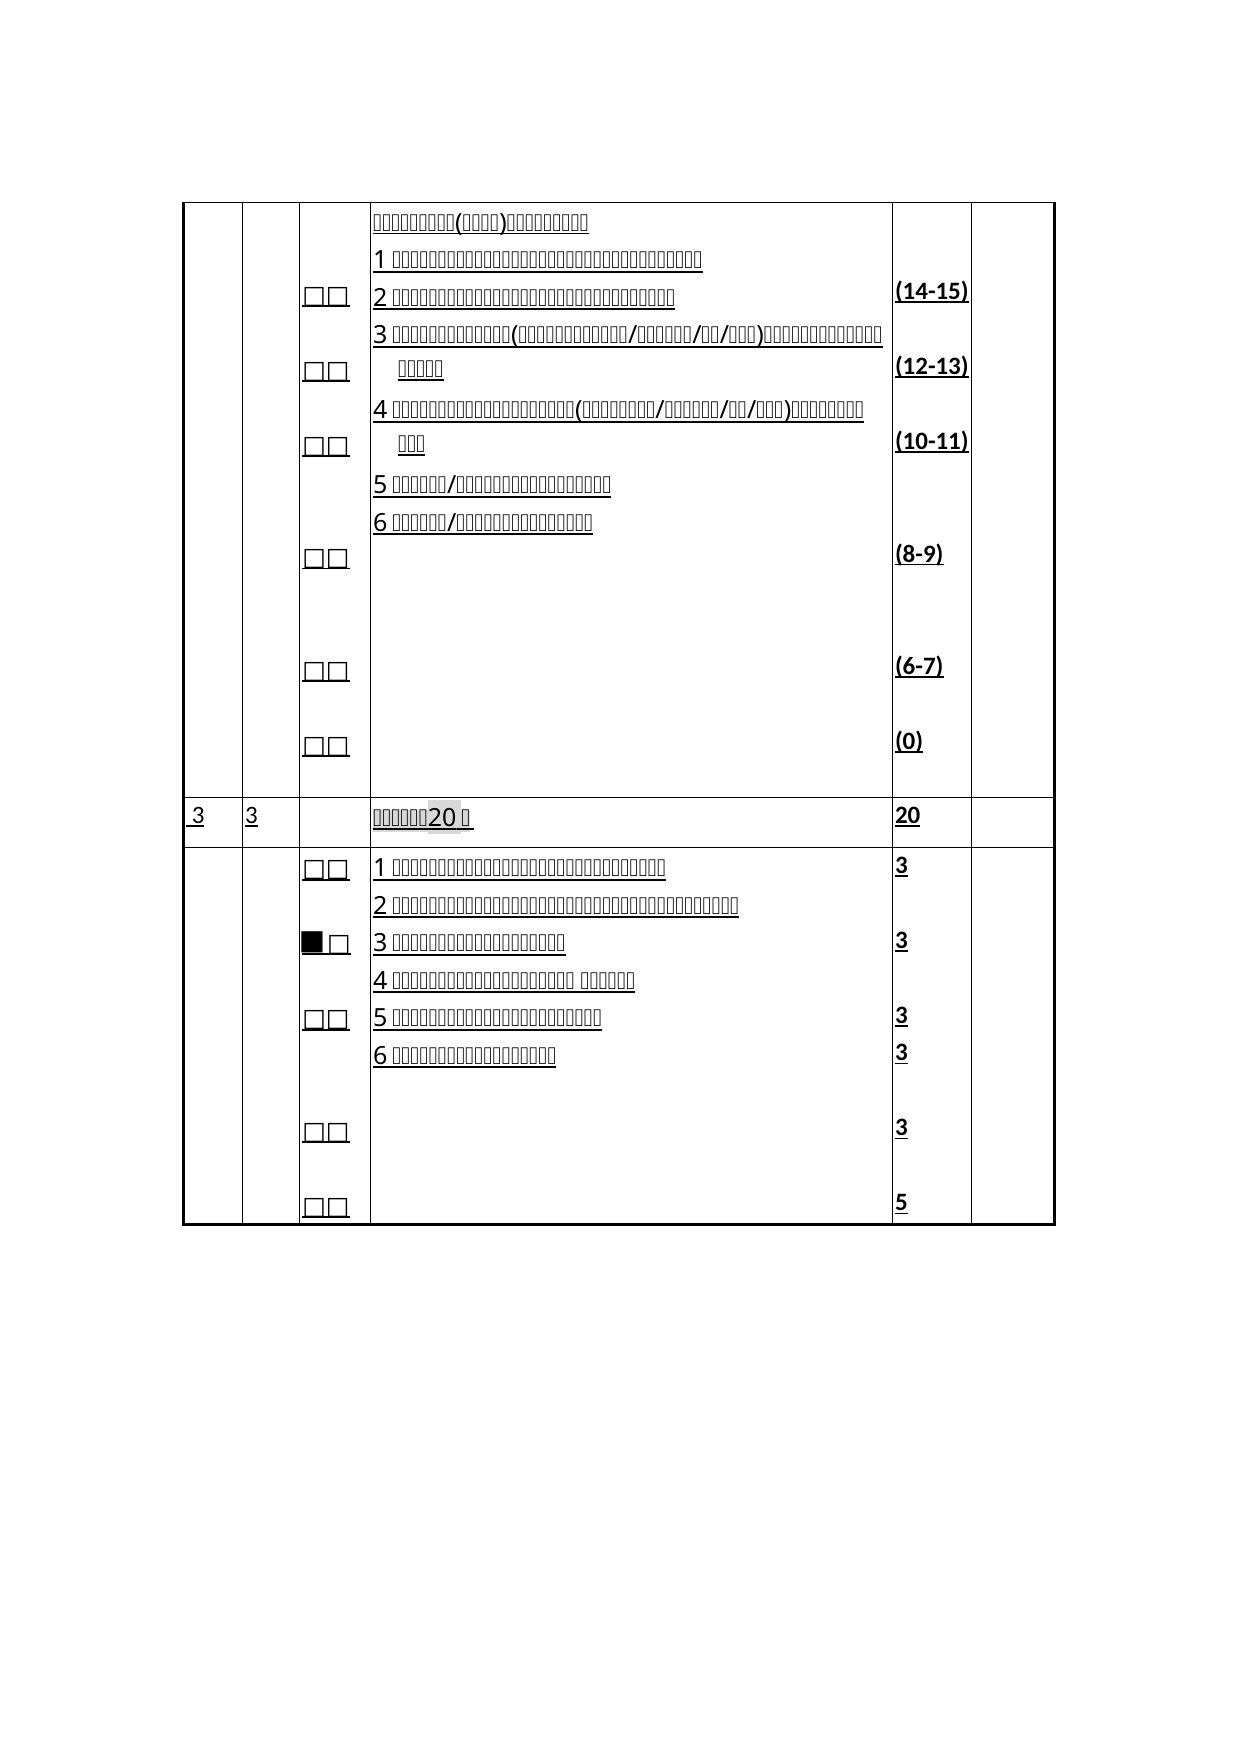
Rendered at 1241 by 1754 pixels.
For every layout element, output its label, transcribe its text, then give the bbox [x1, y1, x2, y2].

table_header □□ □□ □□ □□ □□ □□ [300, 203, 370, 797]
table_cell □□ □ □□ □□ □□ [300, 848, 370, 1223]
table_cell 3 [243, 798, 299, 847]
table_cell [972, 798, 1053, 847]
table_cell [243, 848, 299, 1223]
table_cell 20 [893, 798, 971, 847]
table_header [185, 203, 242, 797]
table_cell 3 [185, 798, 242, 847]
table_cell [185, 848, 242, 1223]
table_header [972, 203, 1053, 797]
table_cell [300, 798, 370, 847]
table_cell [972, 848, 1053, 1223]
table_header (14-15) (12-13) (10-11) (8-9) (6-7) (0) [893, 203, 971, 797]
table_cell 1接話時，為便於進一步洽談，能確認來電者姓氏，說「請教貴姓？」 2接話時，如須耽誤較長時間，說「請稍侯」等禮貌語，或請對方先留電話號碼再回電。 3暫停接話重回線上時，說「讓您久等了。」 4接電話時，告知將轉接電話之分機號碼及承辦 姓名（氏）。 5轉接電話時，說「幫您轉接，請稍候」等禮貌用語。 6午休或下班時間，提供轉接至專人服務。 [371, 848, 892, 1223]
table_header 乙、非業務承辦單位(或承辦人)代接電話答復情形： 1仔細聆聽了解來電者洽詢業務內容或問題，給予詳盡回答，提供所需之資訊。 2能先洽詢其他人員後，做簡單答復，並留下電話號碼，俾進一步處理。 3逕為簡單答復，無法即時處理(如承辦人員正在接、打電話/暫時離開座位/公出/請假等)，但能請留下電話號碼，俾進一步處理。 4無法即時處理，能說明承辦人無法接聽之情形(如正在接、打電話/暫時離開座位/公出/請假等)，並說「請稍後再撥」。 5逕回答他不再/非所承辦業務，並說「請稍後再撥」。 6逕回答他不再/非所承辦業務，無意進一步處理。 [371, 203, 892, 797]
table_header [243, 203, 299, 797]
table_cell 3 3 3 3 3 5 [893, 848, 971, 1223]
table_cell 三、加分項：20分 [371, 798, 892, 847]
